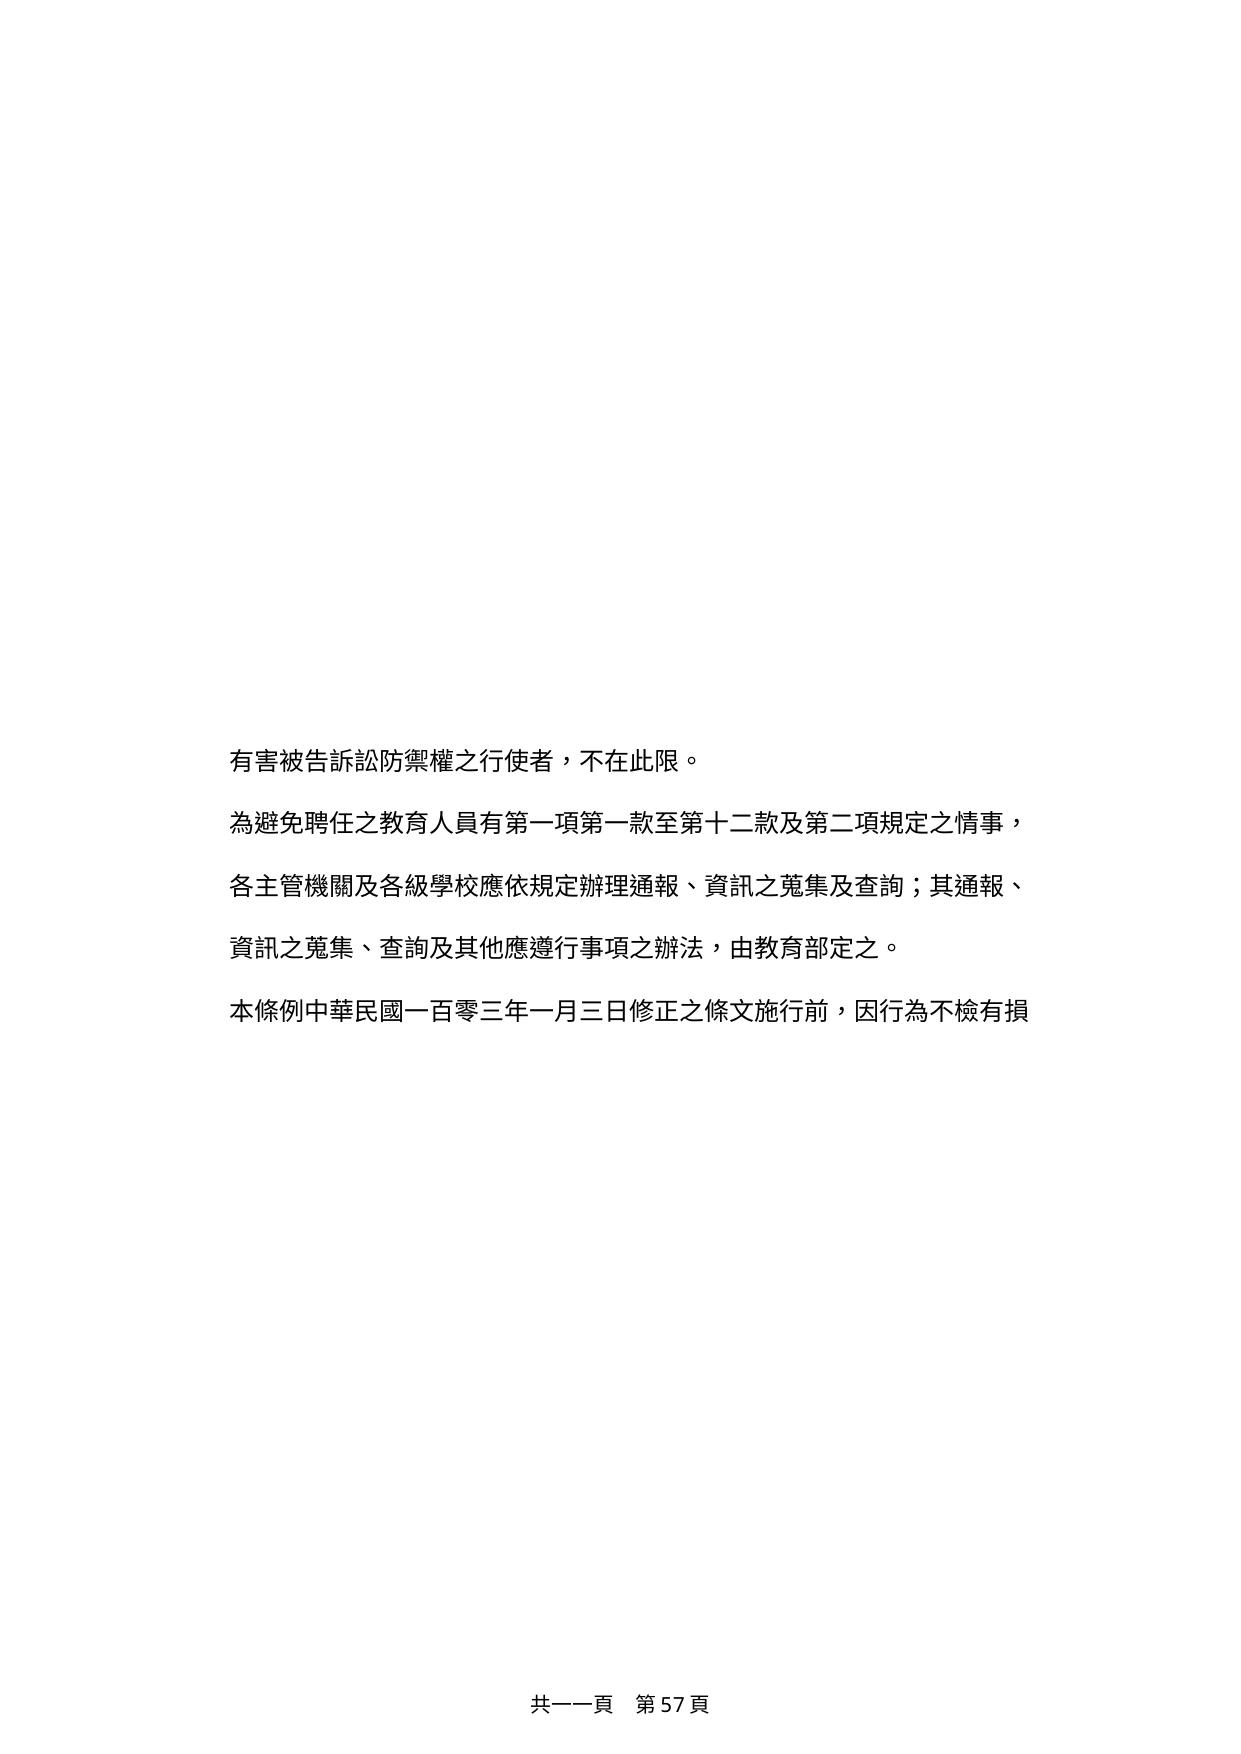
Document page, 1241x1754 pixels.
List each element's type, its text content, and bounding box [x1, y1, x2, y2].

text 本條例中華民國一百零三年一月三日修正之條文施行前，因行為不檢有損 [118, 967, 1122, 1030]
text 各主管機關及各級學校應依規定辦理通報、資訊之蒐集及查詢；其通報、 [118, 842, 1122, 905]
text 為避免聘任之教育人員有第一項第一款至第十二款及第二項規定之情事， [118, 780, 1122, 842]
text 資訊之蒐集、查詢及其他應遵行事項之辦法，由教育部定之。 [118, 905, 1122, 967]
text 有害被告訴訟防禦權之行使者，不在此限。 [118, 717, 1122, 780]
